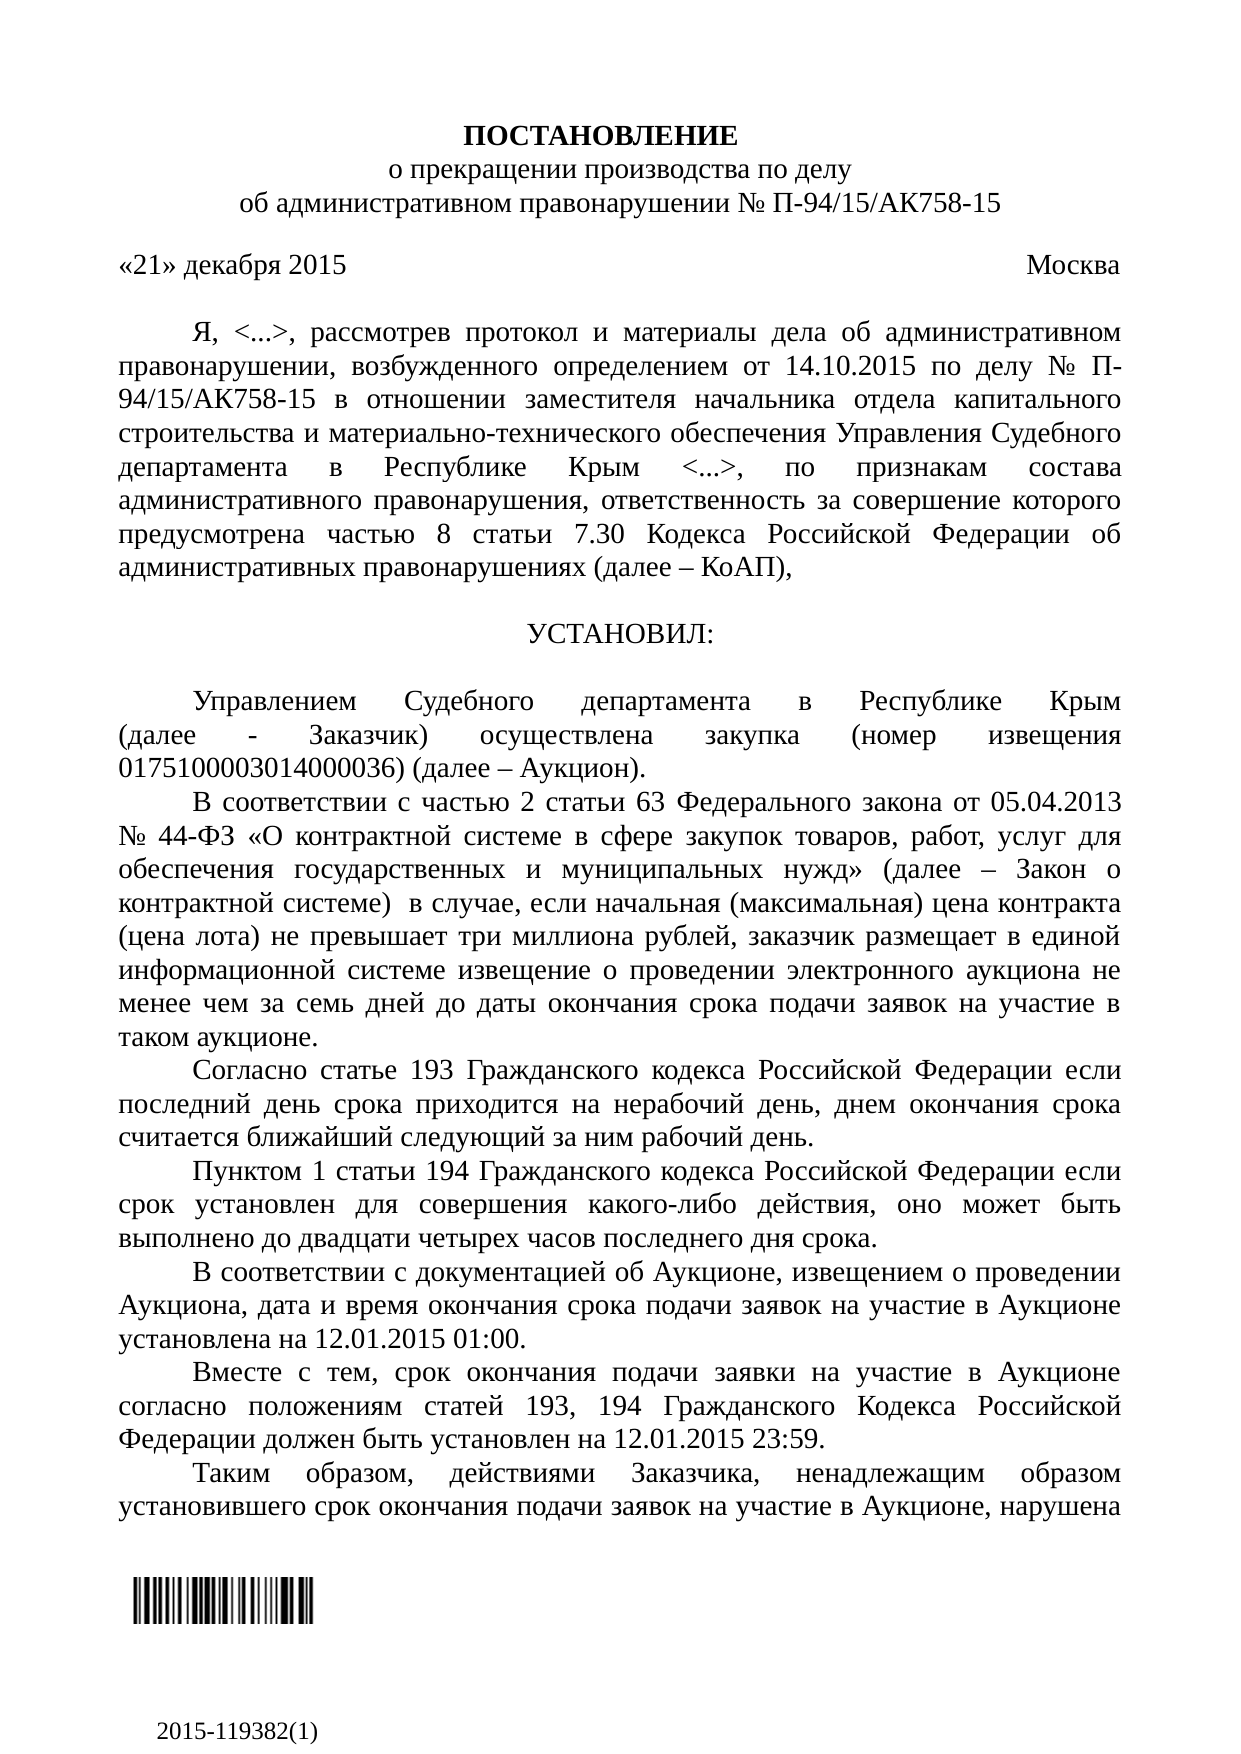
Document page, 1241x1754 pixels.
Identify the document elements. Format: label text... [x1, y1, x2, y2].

text об административном правонарушении № П-94/15/АК758-15 [118, 185, 1122, 219]
text В соответствии с документацией об Аукционе, извещением о проведении Аукциона, дата и время окончания срока подачи заявок на участие в Аукционе установлена на 12.01.2015 01:00. [118, 1254, 1122, 1354]
text В соответствии с частью 2 статьи 63 Федерального закона от 05.04.2013 № 44-ФЗ «О контрактной системе в сфере закупок товаров, работ, услуг для обеспечения государственных и муниципальных нужд» (далее – Закон о контрактной системе) в случае, если начальная (максимальная) цена контракта (цена лота) не превышает три миллиона рублей, заказчик размещает в единой информационной системе извещение о проведении электронного аукциона не менее чем за семь дней до даты окончания срока подачи заявок на участие в таком аукционе. [118, 784, 1122, 1052]
text Я, <...>, рассмотрев протокол и материалы дела об административном правонарушении, возбужденного определением от 14.10.2015 по делу № П-94/15/АК758-15 в отношении заместителя начальника отдела капитального строительства и материально-технического обеспечения Управления Судебного департамента в Республике Крым <...>, по признакам состава административного правонарушения, ответственность за совершение которого предусмотрена частью 8 статьи 7.30 Кодекса Российской Федерации об административных правонарушениях (далее – КоАП), [118, 314, 1122, 583]
text УСТАНОВИЛ: [118, 616, 1122, 650]
text Пунктом 1 статьи 194 Гражданского кодекса Российской Федерации если срок установлен для совершения какого-либо действия, оно может быть выполнено до двадцати четырех часов последнего дня срока. [118, 1153, 1122, 1254]
text «21» декабря 2015 Москва [118, 247, 1122, 281]
text Таким образом, действиями Заказчика, ненадлежащим образом установившего срок окончания подачи заявок на участие в Аукционе, нарушена [118, 1455, 1122, 1522]
text Управлением Судебного департамента в Республике Крым (далее - Заказчик) осуществлена закупка (номер извещения 0175100003014000036) (далее – Аукцион). [118, 683, 1122, 784]
text о прекращении производства по делу [118, 152, 1122, 185]
text Согласно статье 193 Гражданского кодекса Российской Федерации если последний день срока приходится на нерабочий день, днем окончания срока считается ближайший следующий за ним рабочий день. [118, 1052, 1122, 1153]
text Вместе с тем, срок окончания подачи заявки на участие в Аукционе согласно положениям статей 193, 194 Гражданского Кодекса Российской Федерации должен быть установлен на 12.01.2015 23:59. [118, 1354, 1122, 1455]
text ПОСТАНОВЛЕНИЕ [117, 118, 1078, 152]
picture [118, 1577, 331, 1624]
